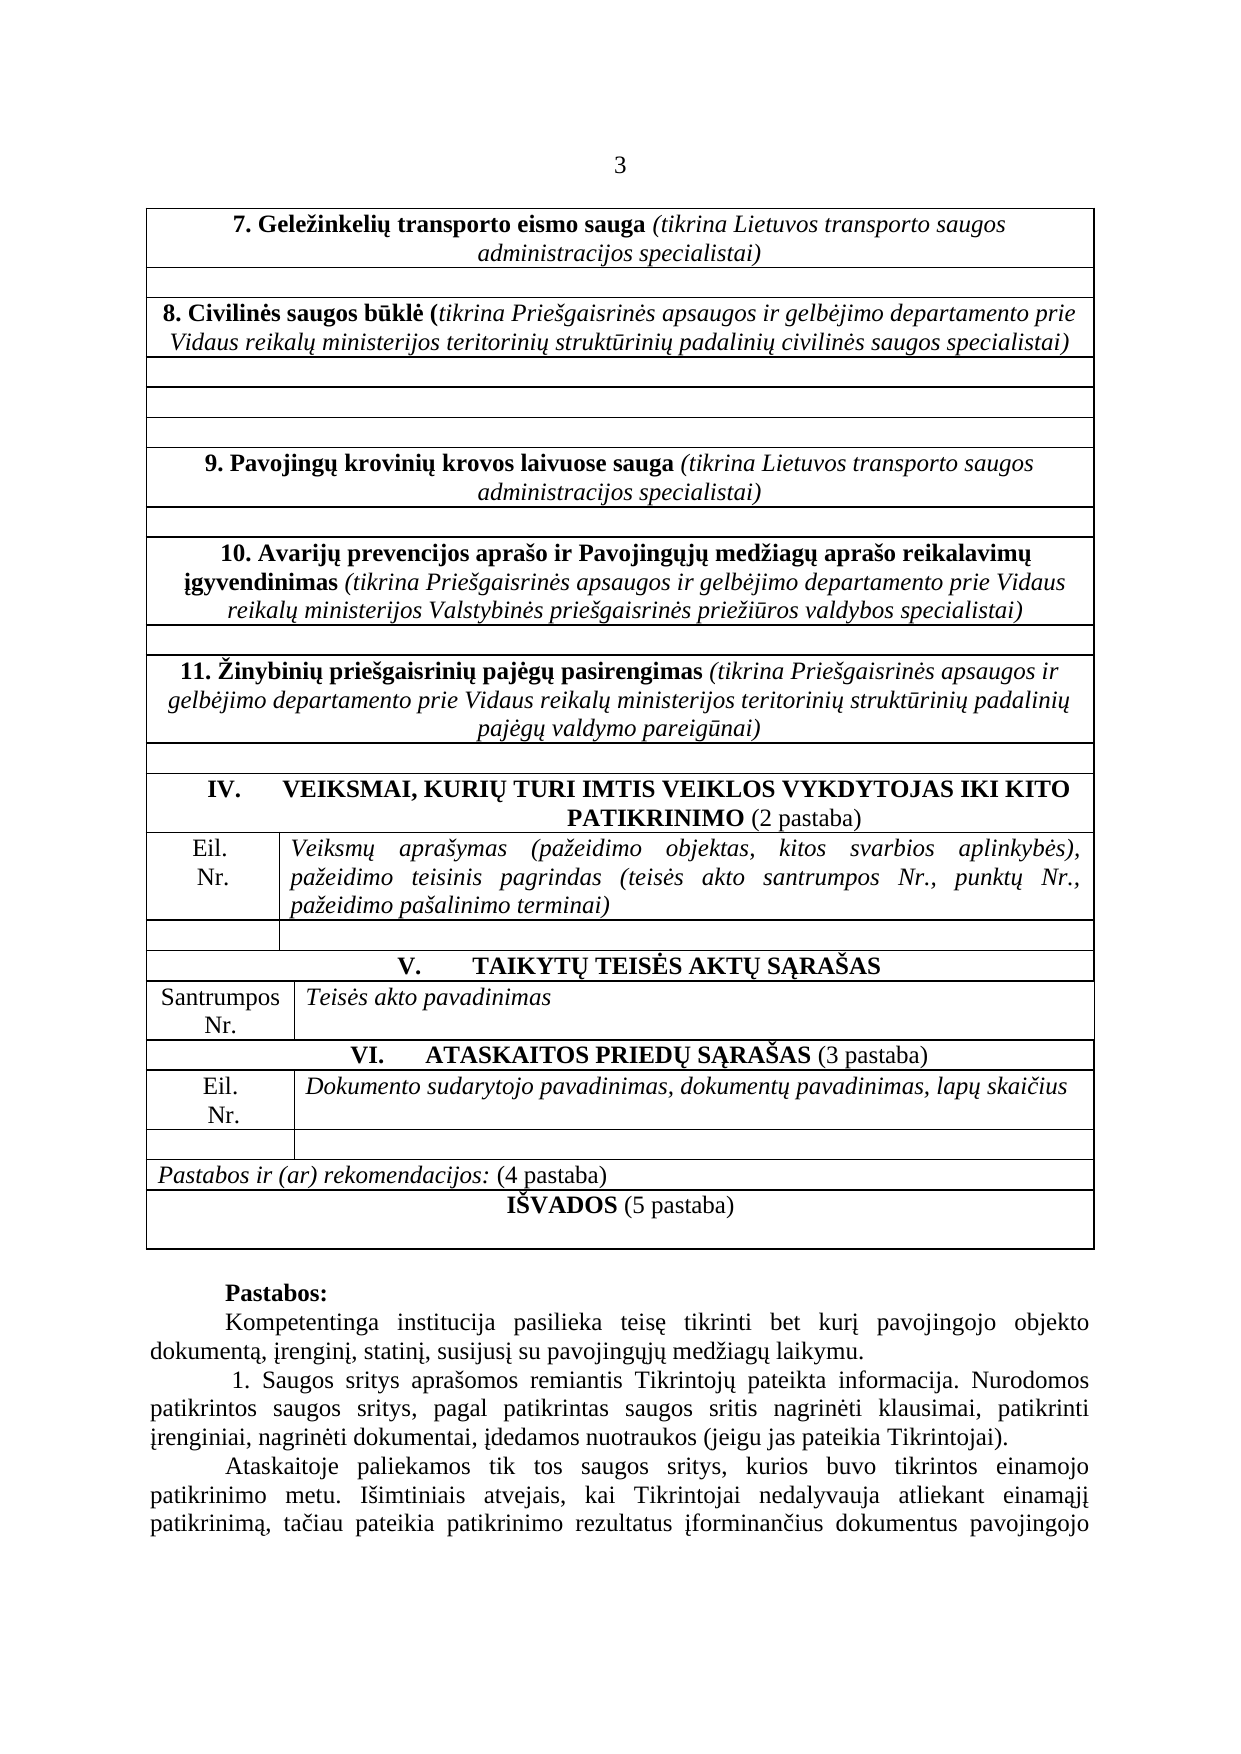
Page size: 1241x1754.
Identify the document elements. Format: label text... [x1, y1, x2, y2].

table_cell IŠVADOS (5 pastaba) [147, 1191, 1093, 1248]
table_cell Eil. Nr. [147, 833, 279, 919]
table_cell [280, 921, 1093, 950]
table_cell Pastabos ir (ar) rekomendacijos: (4 pastaba) [147, 1160, 1093, 1189]
table_cell [147, 1130, 294, 1159]
table_cell Teisės akto pavadinimas [295, 982, 1094, 1039]
table_cell V. TAIKYTŲ TEISĖS AKTŲ SĄRAŠAS [147, 951, 1093, 980]
table_cell 7. Geležinkelių transporto eismo sauga (tikrina Lietuvos transporto saugos administracijos specialistai) [147, 209, 1093, 267]
table_cell 11. Žinybinių priešgaisrinių pajėgų pasirengimas (tikrina Priešgaisrinės apsaugos ir gelbėjimo departamento prie Vidaus reikalų ministerijos teritorinių struktūrinių padalinių pajėgų valdymo pareigūnai) [147, 656, 1093, 742]
text 1. Saugos sritys aprašomos remiantis Tikrintojų pateikta informacija. Nurodomos patikrintos saugos sritys, pagal patikrintas saugos sritis nagrinėti klausimai, patikrinti įrenginiai, nagrinėti dokumentai, įdedamos nuotraukos (jeigu jas pateikia Tikrintojai). [150, 1365, 1090, 1451]
table_cell IV. VEIKSMAI, KURIŲ TURI IMTIS VEIKLOS VYKDYTOJAS IKI KITO PATIKRINIMO (2 pastaba) [147, 774, 1093, 832]
table_cell Eil. Nr. [147, 1071, 294, 1128]
text Ataskaitoje paliekamos tik tos saugos sritys, kurios buvo tikrintos einamojo patikrinimo metu. Išimtiniais atvejais, kai Tikrintojai nedalyvauja atliekant einamąjį patikrinimą, tačiau pateikia patikrinimo rezultatus įforminančius dokumentus pavojingojo [150, 1451, 1090, 1537]
text Kompetentinga institucija pasilieka teisę tikrinti bet kurį pavojingojo objekto dokumentą, įrenginį, statinį, susijusį su pavojingųjų medžiagų laikymu. [150, 1307, 1090, 1365]
table_cell Dokumento sudarytojo pavadinimas, dokumentų pavadinimas, lapų skaičius [295, 1071, 1093, 1128]
table_cell 9. Pavojingų krovinių krovos laivuose sauga (tikrina Lietuvos transporto saugos administracijos specialistai) [147, 448, 1093, 506]
table_cell Santrumpos Nr. [147, 982, 294, 1039]
table_cell [295, 1130, 1093, 1159]
table_cell [147, 418, 1093, 447]
table_cell [147, 358, 1093, 386]
table_cell VI. ATASKAITOS PRIEDŲ SĄRAŠAS (3 pastaba) [147, 1041, 1093, 1069]
text Pastabos: [150, 1278, 1090, 1307]
table_cell Veiksmų aprašymas (pažeidimo objektas, kitos svarbios aplinkybės), pažeidimo teisinis pagrindas (teisės akto santrumpos Nr., punktų Nr., pažeidimo pašalinimo terminai) [280, 833, 1093, 919]
table_cell [147, 744, 1093, 772]
table_cell [147, 388, 1093, 417]
table_cell 10. Avarijų prevencijos aprašo ir Pavojingųjų medžiagų aprašo reikalavimų įgyvendinimas (tikrina Priešgaisrinės apsaugos ir gelbėjimo departamento prie Vidaus reikalų ministerijos Valstybinės priešgaisrinės priežiūros valdybos specialistai) [147, 538, 1093, 624]
table_cell 8. Civilinės saugos būklė (tikrina Priešgaisrinės apsaugos ir gelbėjimo departamento prie Vidaus reikalų ministerijos teritorinių struktūrinių padalinių civilinės saugos specialistai) [147, 298, 1093, 356]
table_cell [147, 921, 279, 950]
table_cell [147, 626, 1093, 654]
table_cell [147, 268, 1093, 297]
table_cell [147, 508, 1093, 536]
